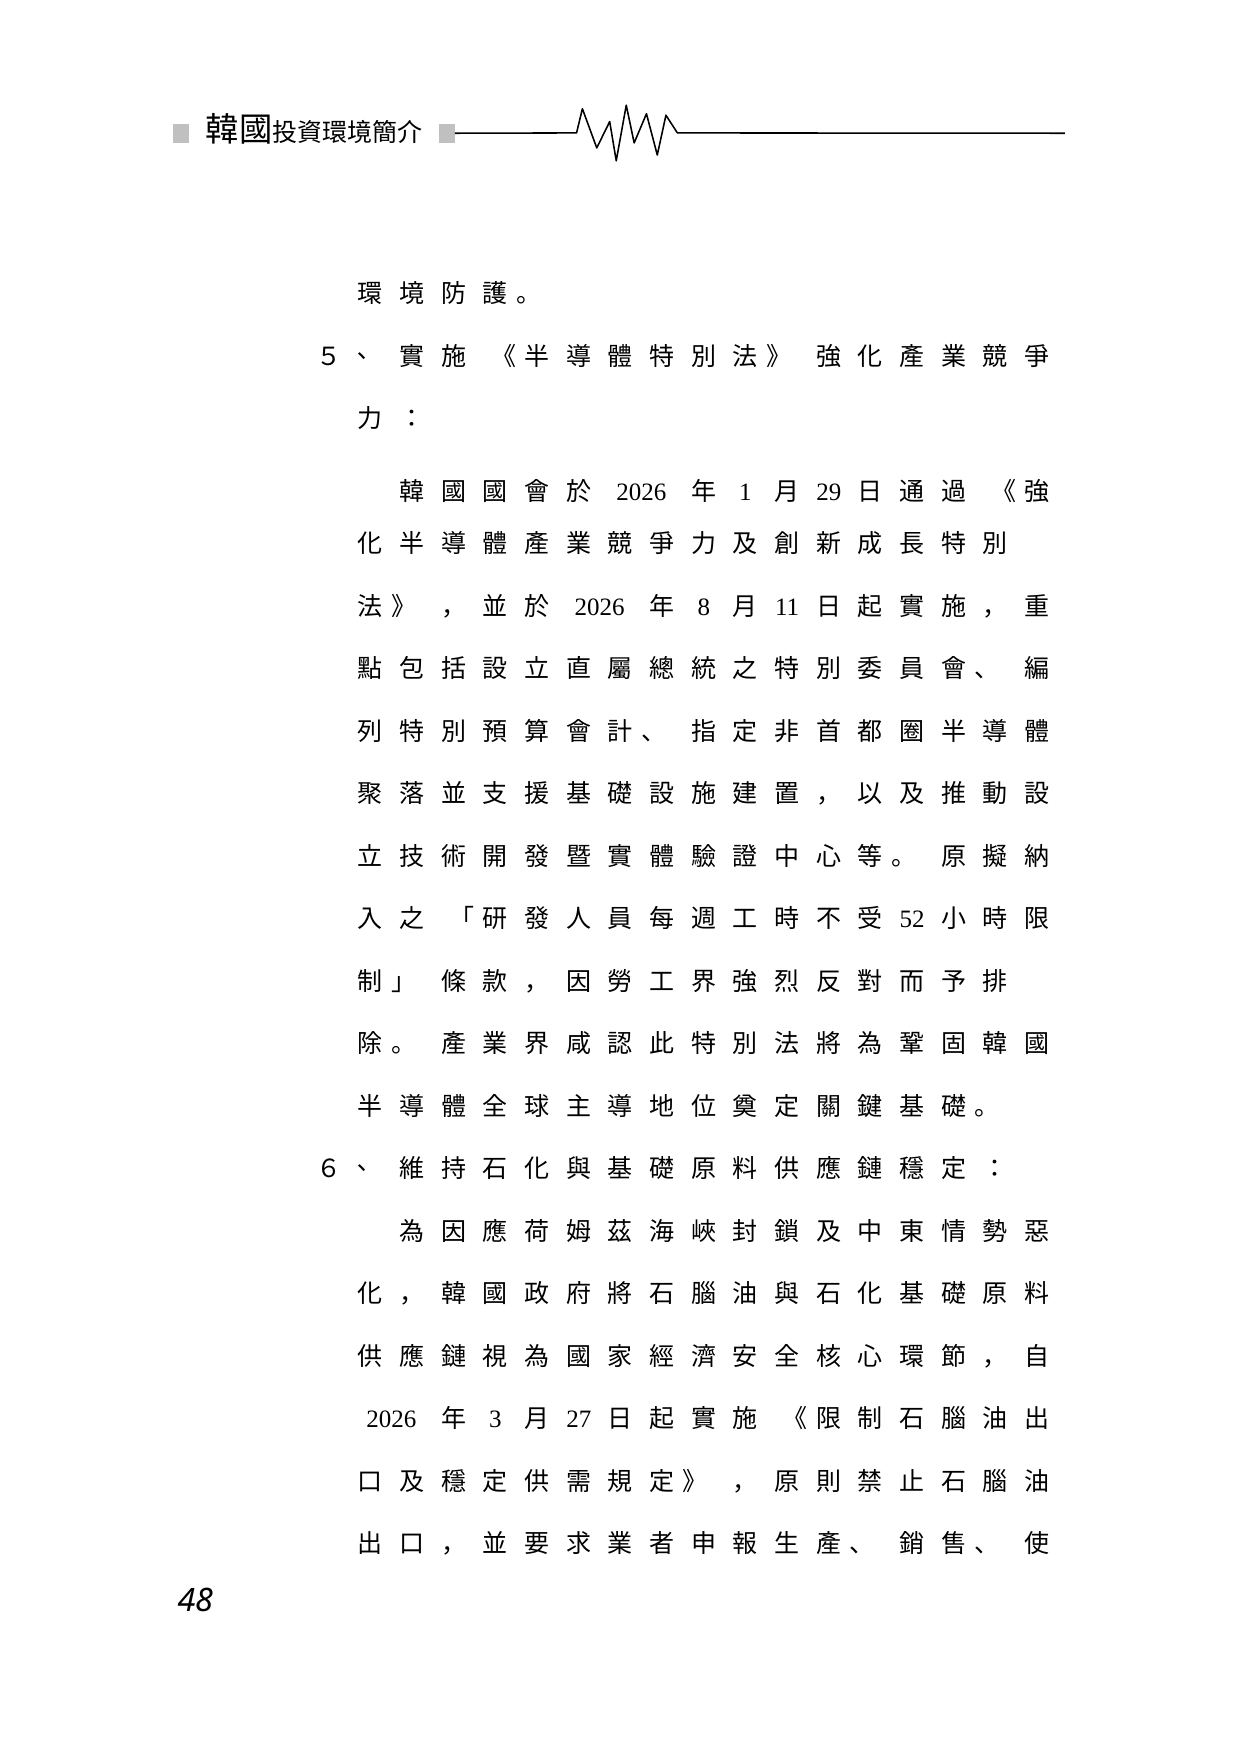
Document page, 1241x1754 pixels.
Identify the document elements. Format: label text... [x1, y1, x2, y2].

text 環境防護。 [330, 250, 1058, 313]
text ６、維持石化與基礎原料供應鏈穩定： [281, 1125, 1058, 1188]
text 為因應荷姆茲海峽封鎖及中東情勢惡化，韓國政府將石腦油與石化基礎原料供應鏈視為國家經濟安全核心環節，自2026年3月27日起實施《限制石腦油出口及穩定供需規定》，原則禁止石腦油出口，並要求業者申報生產、銷售、使 [330, 1188, 1058, 1563]
text ５、實施《半導體特別法》強化產業競爭力： [281, 313, 1058, 438]
text 韓國國會於2026年1月29日通過《強化半導體產業競爭力及創新成長特別法》，並於2026年8月11日起實施，重點包括設立直屬總統之特別委員會、編列特別預算會計、指定非首都圈半導體聚落並支援基礎設施建置，以及推動設立技術開發暨實體驗證中心等。原擬納入之「研發人員每週工時不受52小時限制」條款，因勞工界強烈反對而予排除。產業界咸認此特別法將為鞏固韓國半導體全球主導地位奠定關鍵基礎。 [330, 438, 1058, 1125]
